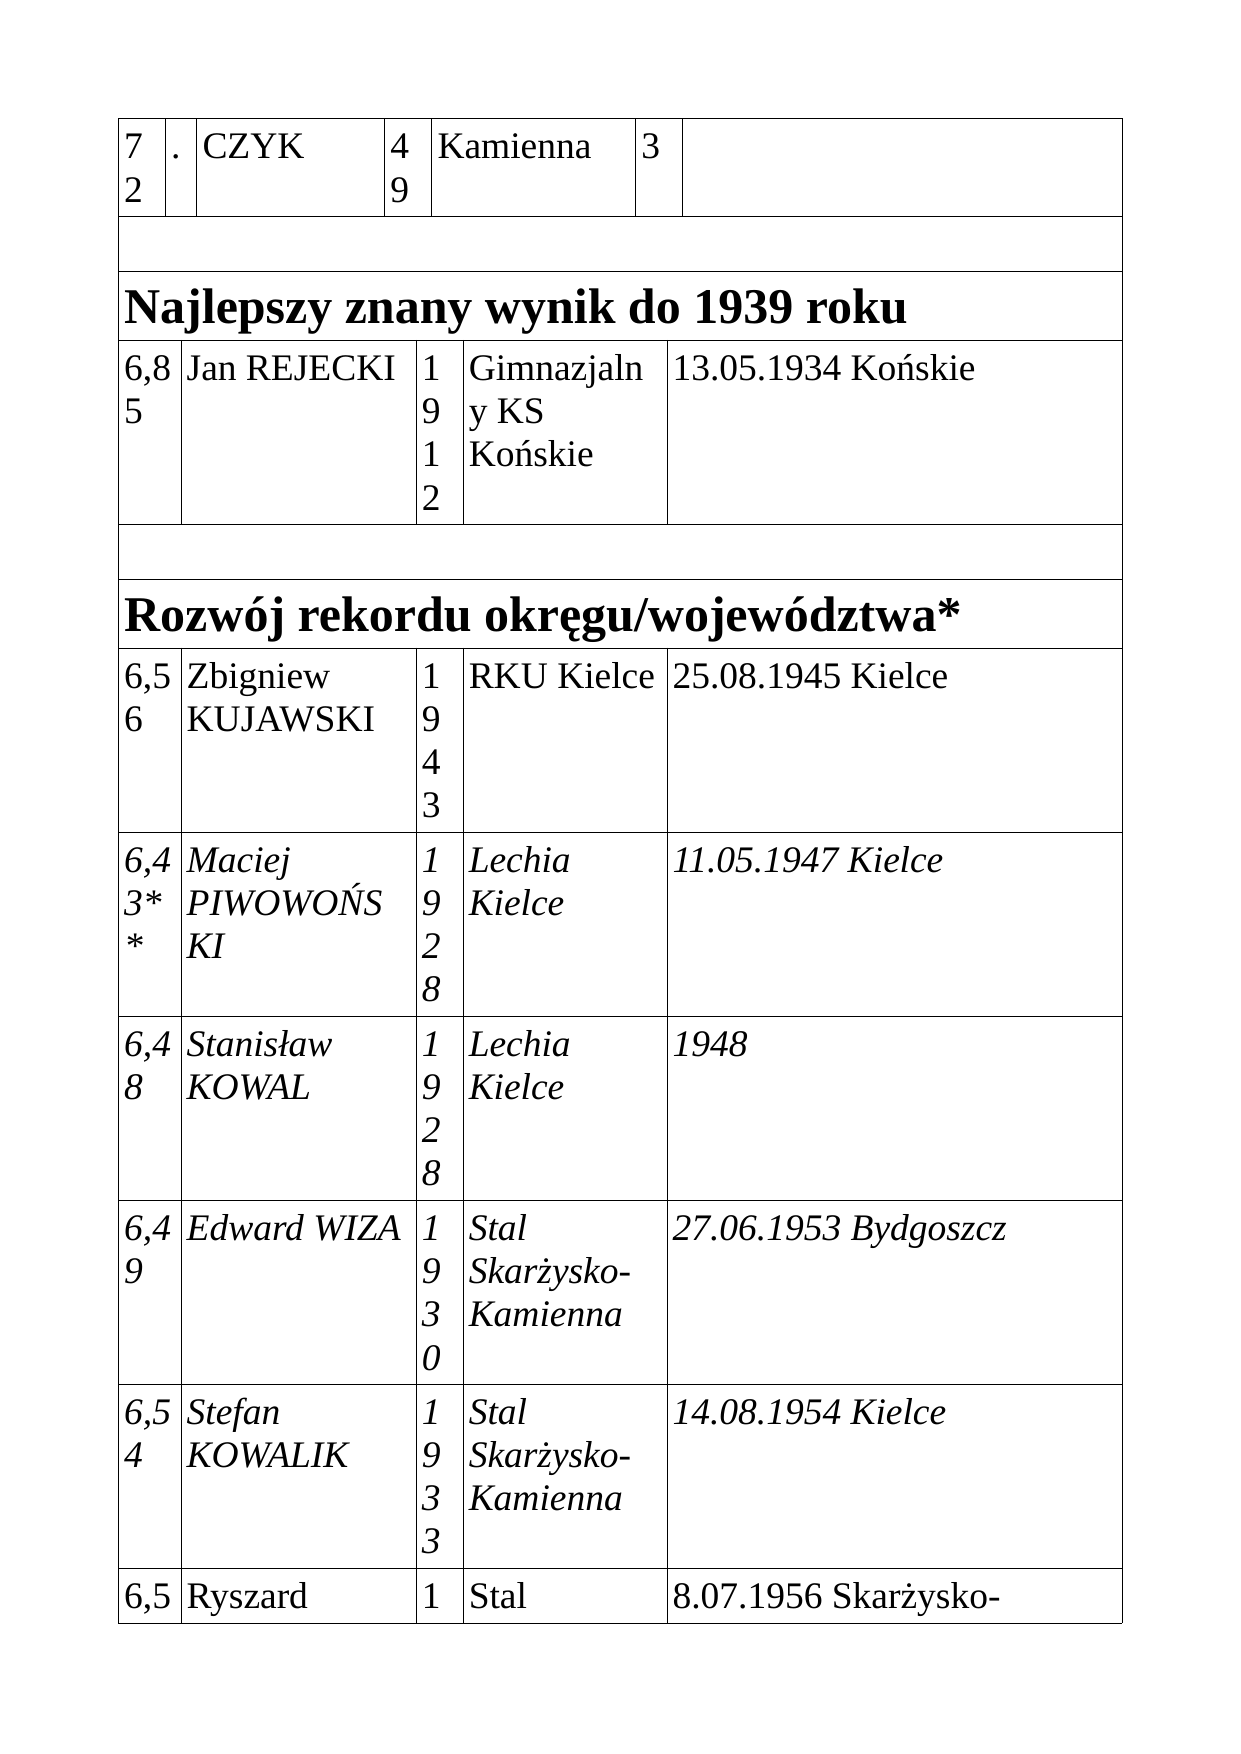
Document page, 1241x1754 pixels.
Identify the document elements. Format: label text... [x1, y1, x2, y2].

table_cell Stefan KOWALIK [182, 1385, 416, 1568]
table_cell Stal Skarżysko-Kamienna [464, 1201, 667, 1384]
table_cell 6,56 [119, 649, 181, 832]
table_cell CZYK [197, 119, 384, 216]
table_cell 27.06.1953 Bydgoszcz [668, 1201, 1122, 1384]
table_cell Lechia Kielce [464, 1017, 667, 1200]
table_cell Gimnazjalny KS Końskie [464, 341, 667, 524]
table_cell 1933 [417, 1385, 463, 1568]
table_cell Ryszard [182, 1569, 416, 1622]
table_cell 1943 [417, 649, 463, 832]
table_cell RKU Kielce [464, 649, 667, 832]
table_cell [119, 217, 1122, 271]
table_cell Jan REJECKI [182, 341, 416, 524]
table_cell 1928 [417, 1017, 463, 1200]
table_cell Rozwój rekordu okręgu/województwa* [119, 580, 1122, 647]
table_cell 11.05.1947 Kielce [668, 833, 1122, 1016]
table_cell 72 [119, 119, 165, 216]
table_cell 6,48 [119, 1017, 181, 1200]
table_cell Lechia Kielce [464, 833, 667, 1016]
table_cell [683, 119, 1122, 216]
table_cell Stal Skarżysko-Kamienna [464, 1385, 667, 1568]
table_cell 6,5 [119, 1569, 181, 1622]
table_cell Najlepszy znany wynik do 1939 roku [119, 272, 1122, 340]
table_cell Zbigniew KUJAWSKI [182, 649, 416, 832]
table_cell 1912 [417, 341, 463, 524]
table_cell 6,85 [119, 341, 181, 524]
table_cell 1948 [668, 1017, 1122, 1200]
table_cell Stanisław KOWAL [182, 1017, 416, 1200]
table_cell Maciej PIWOWOŃSKI [182, 833, 416, 1016]
table_cell Kamienna [432, 119, 635, 216]
table_cell [119, 525, 1122, 578]
table_cell . [166, 119, 196, 216]
table_cell 1930 [417, 1201, 463, 1384]
table_cell 1 [417, 1569, 463, 1622]
table_cell 6,54 [119, 1385, 181, 1568]
table_cell 8.07.1956 Skarżysko- [668, 1569, 1122, 1622]
table_cell 1928 [417, 833, 463, 1016]
table_cell 25.08.1945 Kielce [668, 649, 1122, 832]
table_cell 13.05.1934 Końskie [668, 341, 1122, 524]
table_cell Stal [464, 1569, 667, 1622]
table_cell 14.08.1954 Kielce [668, 1385, 1122, 1568]
table_cell 6,49 [119, 1201, 181, 1384]
table_cell 6,43** [119, 833, 181, 1016]
table_cell Edward WIZA [182, 1201, 416, 1384]
table_cell 3 [636, 119, 682, 216]
table_cell 49 [385, 119, 431, 216]
